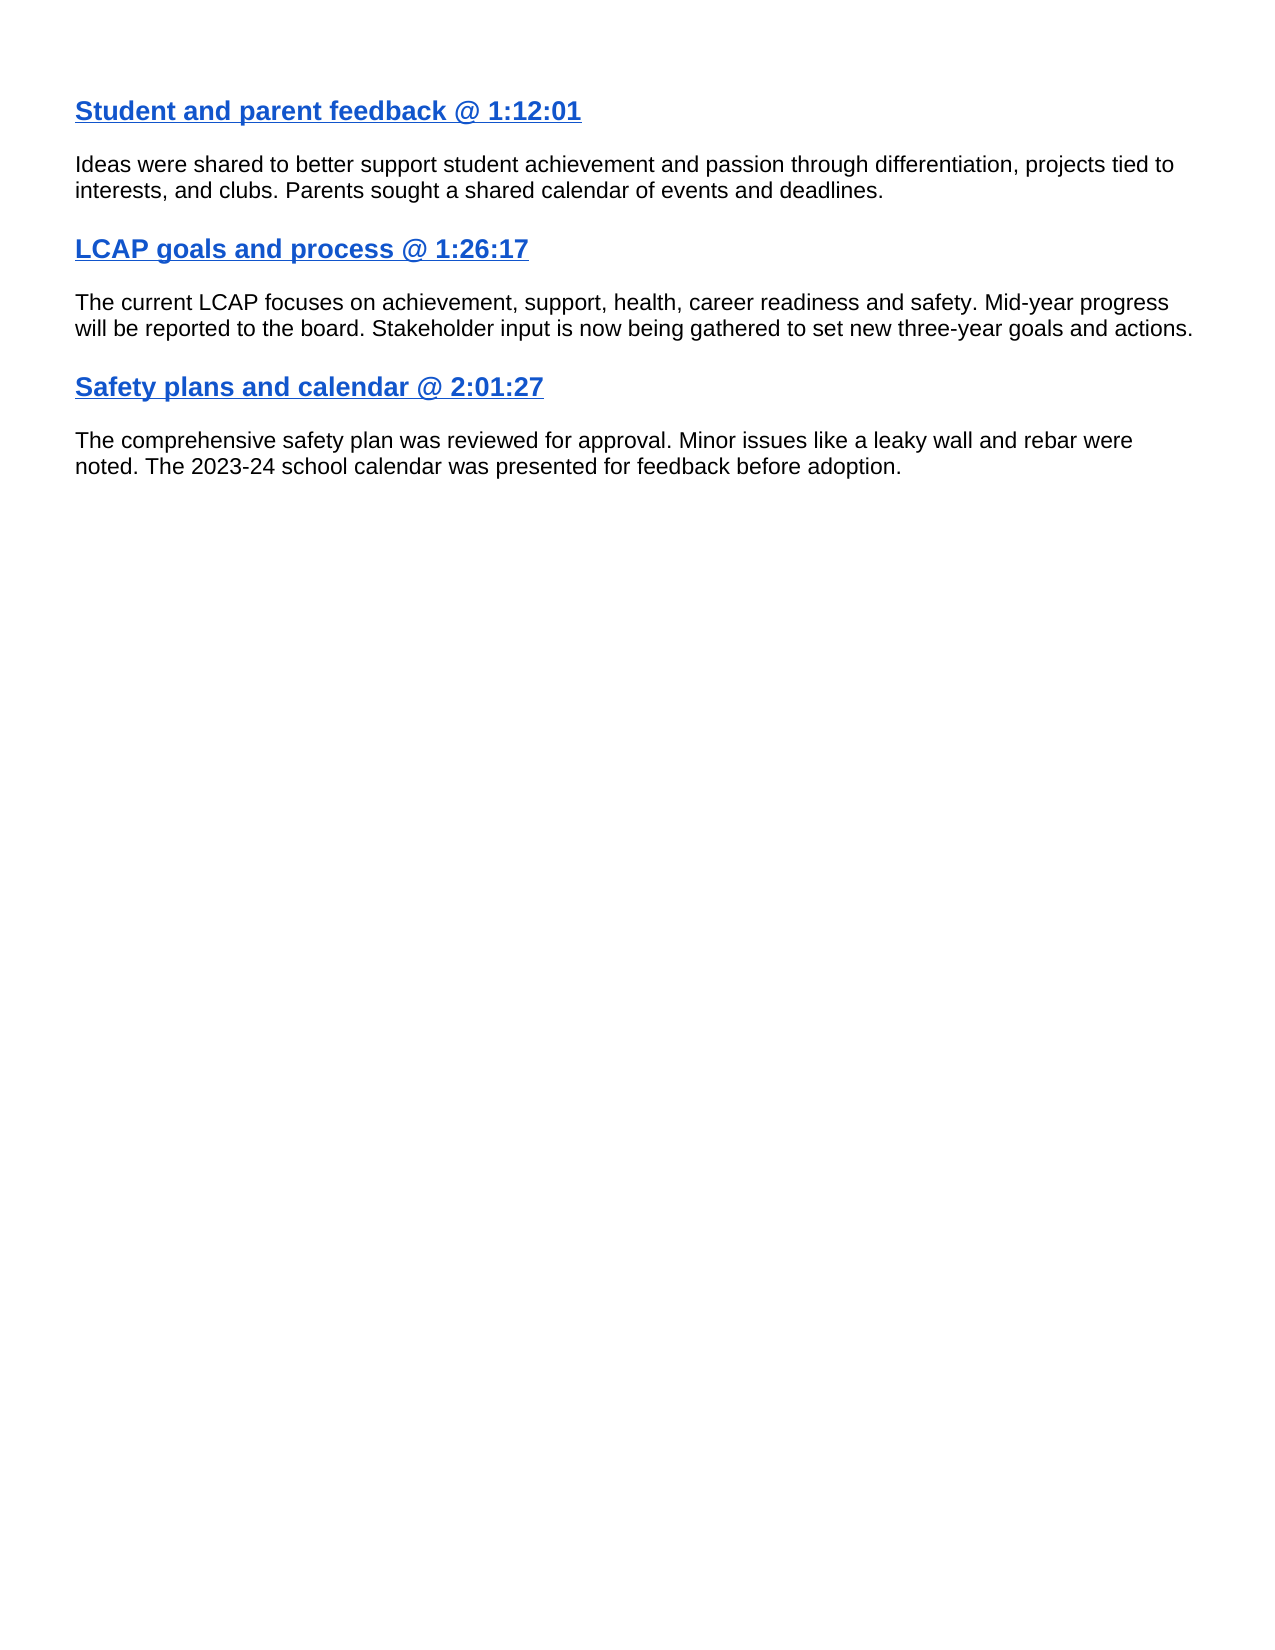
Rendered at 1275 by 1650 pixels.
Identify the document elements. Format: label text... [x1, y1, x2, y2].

subtitle Safety plans and calendar @ 2:01:27 [75, 371, 1200, 402]
text The current LCAP focuses on achievement, support, health, career readiness and safety. Mid-year progress will be reported to the board. Stakeholder input is now being gathered to set new three-year goals and actions. [75, 289, 1200, 342]
text The comprehensive safety plan was reviewed for approval. Minor issues like a leaky wall and rebar were noted. The 2023-24 school calendar was presented for feedback before adoption. [75, 427, 1200, 480]
text Ideas were shared to better support student achievement and passion through differentiation, projects tied to interests, and clubs. Parents sought a shared calendar of events and deadlines. [75, 151, 1200, 203]
subtitle Student and parent feedback @ 1:12:01 [75, 94, 1200, 126]
subtitle LCAP goals and process @ 1:26:17 [75, 233, 1200, 264]
